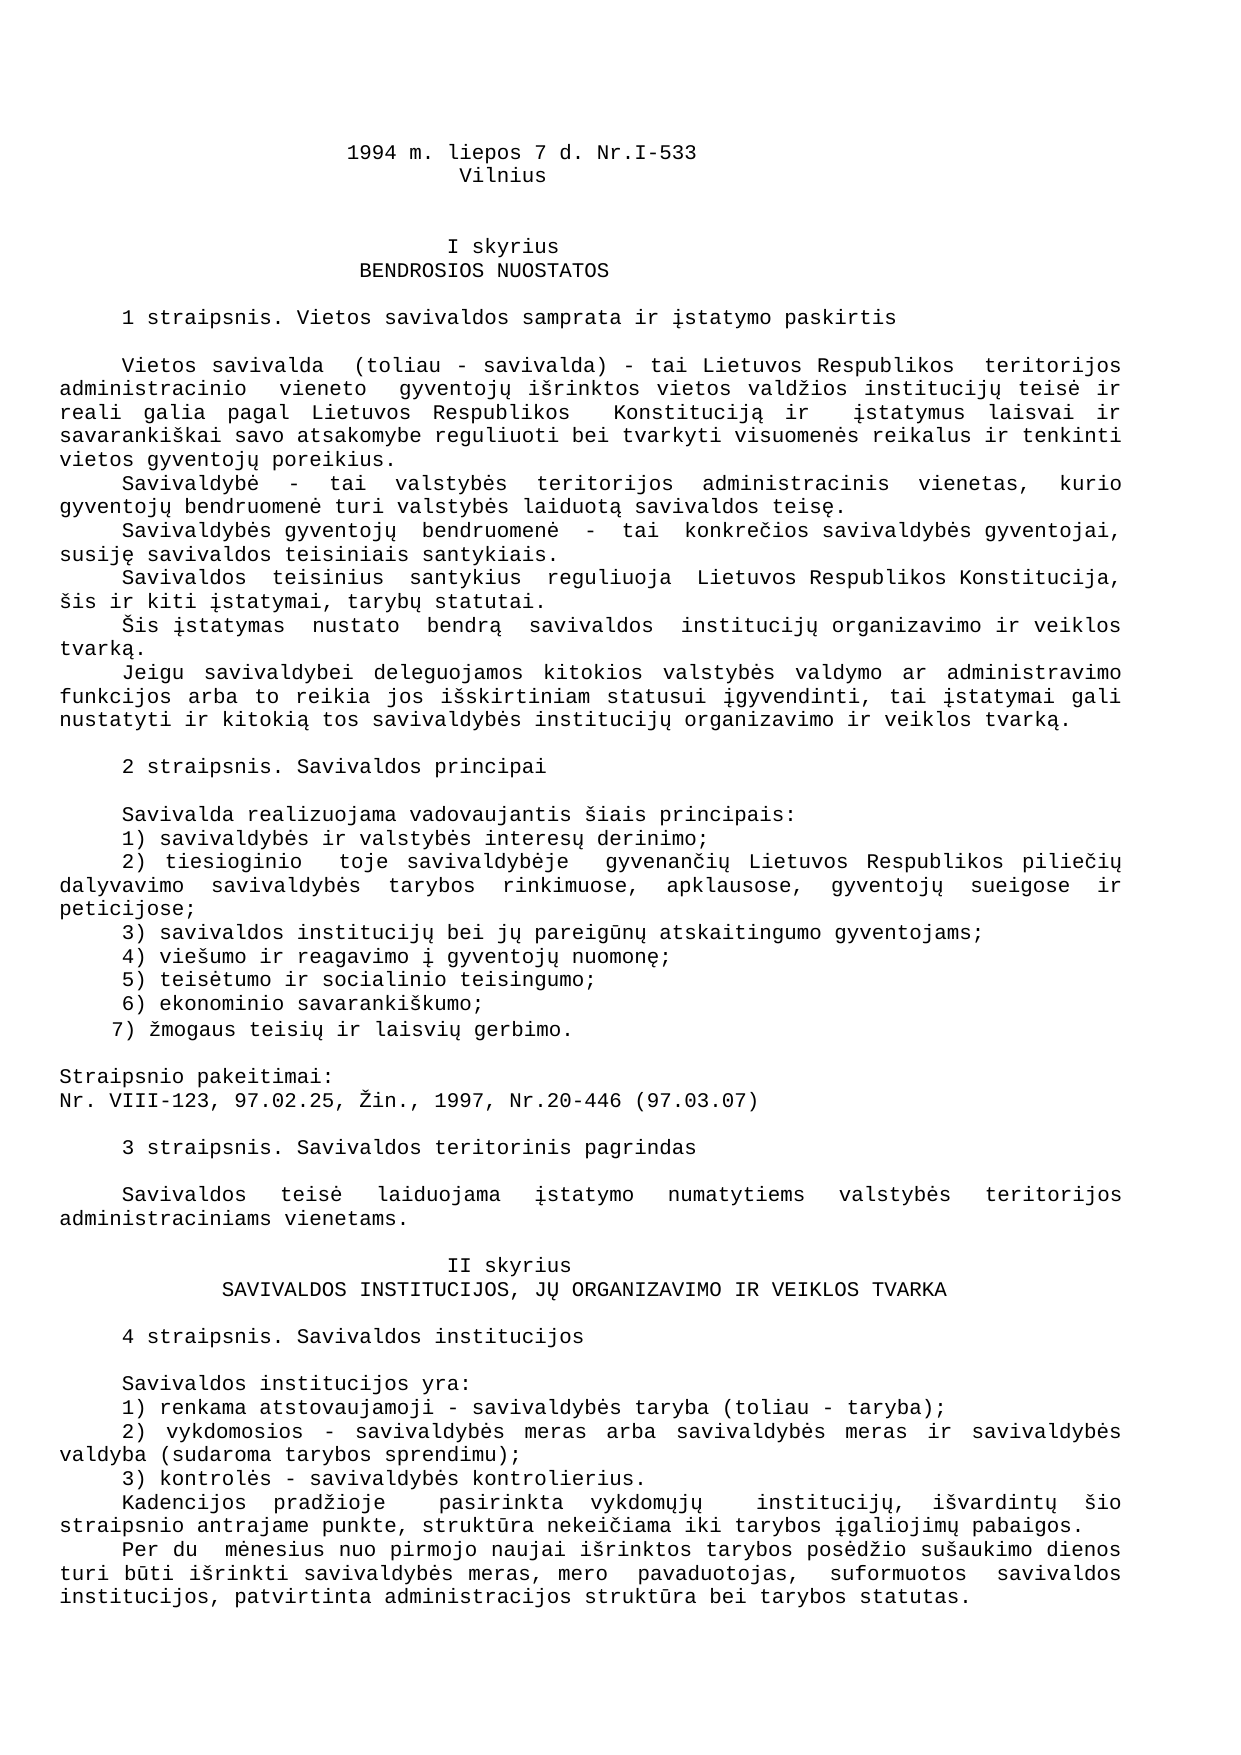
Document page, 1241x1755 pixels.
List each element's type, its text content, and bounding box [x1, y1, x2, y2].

text I skyrius [59, 236, 1122, 260]
text Savivaldybės gyventojų bendruomenė - tai konkrečios savivaldybės gyventojai, susiję savivaldos teisiniais santykiais. [59, 520, 1122, 567]
text Kadencijos pradžioje pasirinkta vykdomųjų institucijų, išvardintų šio straipsnio antrajame punkte, struktūra nekeičiama iki tarybos įgaliojimų pabaigos. [59, 1492, 1122, 1539]
text 6) ekonominio savarankiškumo; [59, 993, 1122, 1017]
text SAVIVALDOS INSTITUCIJOS, JŲ ORGANIZAVIMO IR VEIKLOS TVARKA [59, 1279, 1122, 1302]
text 4 straipsnis. Savivaldos institucijos [59, 1326, 1122, 1350]
text Savivaldos teisinius santykius reguliuoja Lietuvos Respublikos Konstitucija, šis ir kiti įstatymai, tarybų statutai. [59, 567, 1122, 615]
text 3 straipsnis. Savivaldos teritorinis pagrindas [59, 1137, 1122, 1161]
text 3) kontrolės - savivaldybės kontrolierius. [59, 1468, 1122, 1492]
text BENDROSIOS NUOSTATOS [59, 260, 1122, 284]
text Per du mėnesius nuo pirmojo naujai išrinktos tarybos posėdžio sušaukimo dienos turi būti išrinkti savivaldybės meras, mero pavaduotojas, suformuotos savivaldos institucijos, patvirtinta administracijos struktūra bei tarybos statutas. [59, 1539, 1122, 1610]
text Šis įstatymas nustato bendrą savivaldos institucijų organizavimo ir veiklos tvarką. [59, 615, 1122, 662]
text Savivaldos institucijos yra: [59, 1373, 1122, 1397]
text Savivaldos teisė laiduojama įstatymo numatytiems valstybės teritorijos administraciniams vienetams. [59, 1184, 1122, 1232]
text 1 straipsnis. Vietos savivaldos samprata ir įstatymo paskirtis [59, 307, 1122, 331]
text Nr. VIII-123, 97.02.25, Žin., 1997, Nr.20-446 (97.03.07) [59, 1090, 1122, 1113]
text Vietos savivalda (toliau - savivalda) - tai Lietuvos Respublikos teritorijos administracinio vieneto gyventojų išrinktos vietos valdžios institucijų teisė ir reali galia pagal Lietuvos Respublikos Konstituciją ir įstatymus laisvai ir savarankiškai savo atsakomybe reguliuoti bei tvarkyti visuomenės reikalus ir tenkinti vietos gyventojų poreikius. [59, 354, 1122, 473]
text 4) viešumo ir reagavimo į gyventojų nuomonę; [59, 946, 1122, 969]
text Savivaldybė - tai valstybės teritorijos administracinis vienetas, kurio gyventojų bendruomenė turi valstybės laiduotą savivaldos teisę. [59, 473, 1122, 520]
text 2) vykdomosios - savivaldybės meras arba savivaldybės meras ir savivaldybės valdyba (sudaroma tarybos sprendimu); [59, 1421, 1122, 1468]
text 2) tiesioginio toje savivaldybėje gyvenančių Lietuvos Respublikos piliečių dalyvavimo savivaldybės tarybos rinkimuose, apklausose, gyventojų sueigose ir peticijose; [59, 851, 1122, 922]
text 3) savivaldos institucijų bei jų pareigūnų atskaitingumo gyventojams; [59, 922, 1122, 946]
text 2 straipsnis. Savivaldos principai [59, 757, 1122, 780]
text II skyrius [59, 1255, 1122, 1279]
text 1) savivaldybės ir valstybės interesų derinimo; [59, 827, 1122, 851]
text Jeigu savivaldybei deleguojamos kitokios valstybės valdymo ar administravimo funkcijos arba to reikia jos išskirtiniam statusui įgyvendinti, tai įstatymai gali nustatyti ir kitokią tos savivaldybės institucijų organizavimo ir veiklos tvarką. [59, 662, 1122, 733]
text 5) teisėtumo ir socialinio teisingumo; [59, 969, 1122, 993]
text 1994 m. liepos 7 d. Nr.I-533 [59, 142, 1122, 165]
text Savivalda realizuojama vadovaujantis šiais principais: [59, 804, 1122, 827]
text Vilnius [59, 165, 1122, 189]
text 7) žmogaus teisių ir laisvių gerbimo. [59, 1017, 1122, 1042]
text Straipsnio pakeitimai: [59, 1066, 1122, 1090]
text 1) renkama atstovaujamoji - savivaldybės taryba (toliau - taryba); [59, 1397, 1122, 1421]
